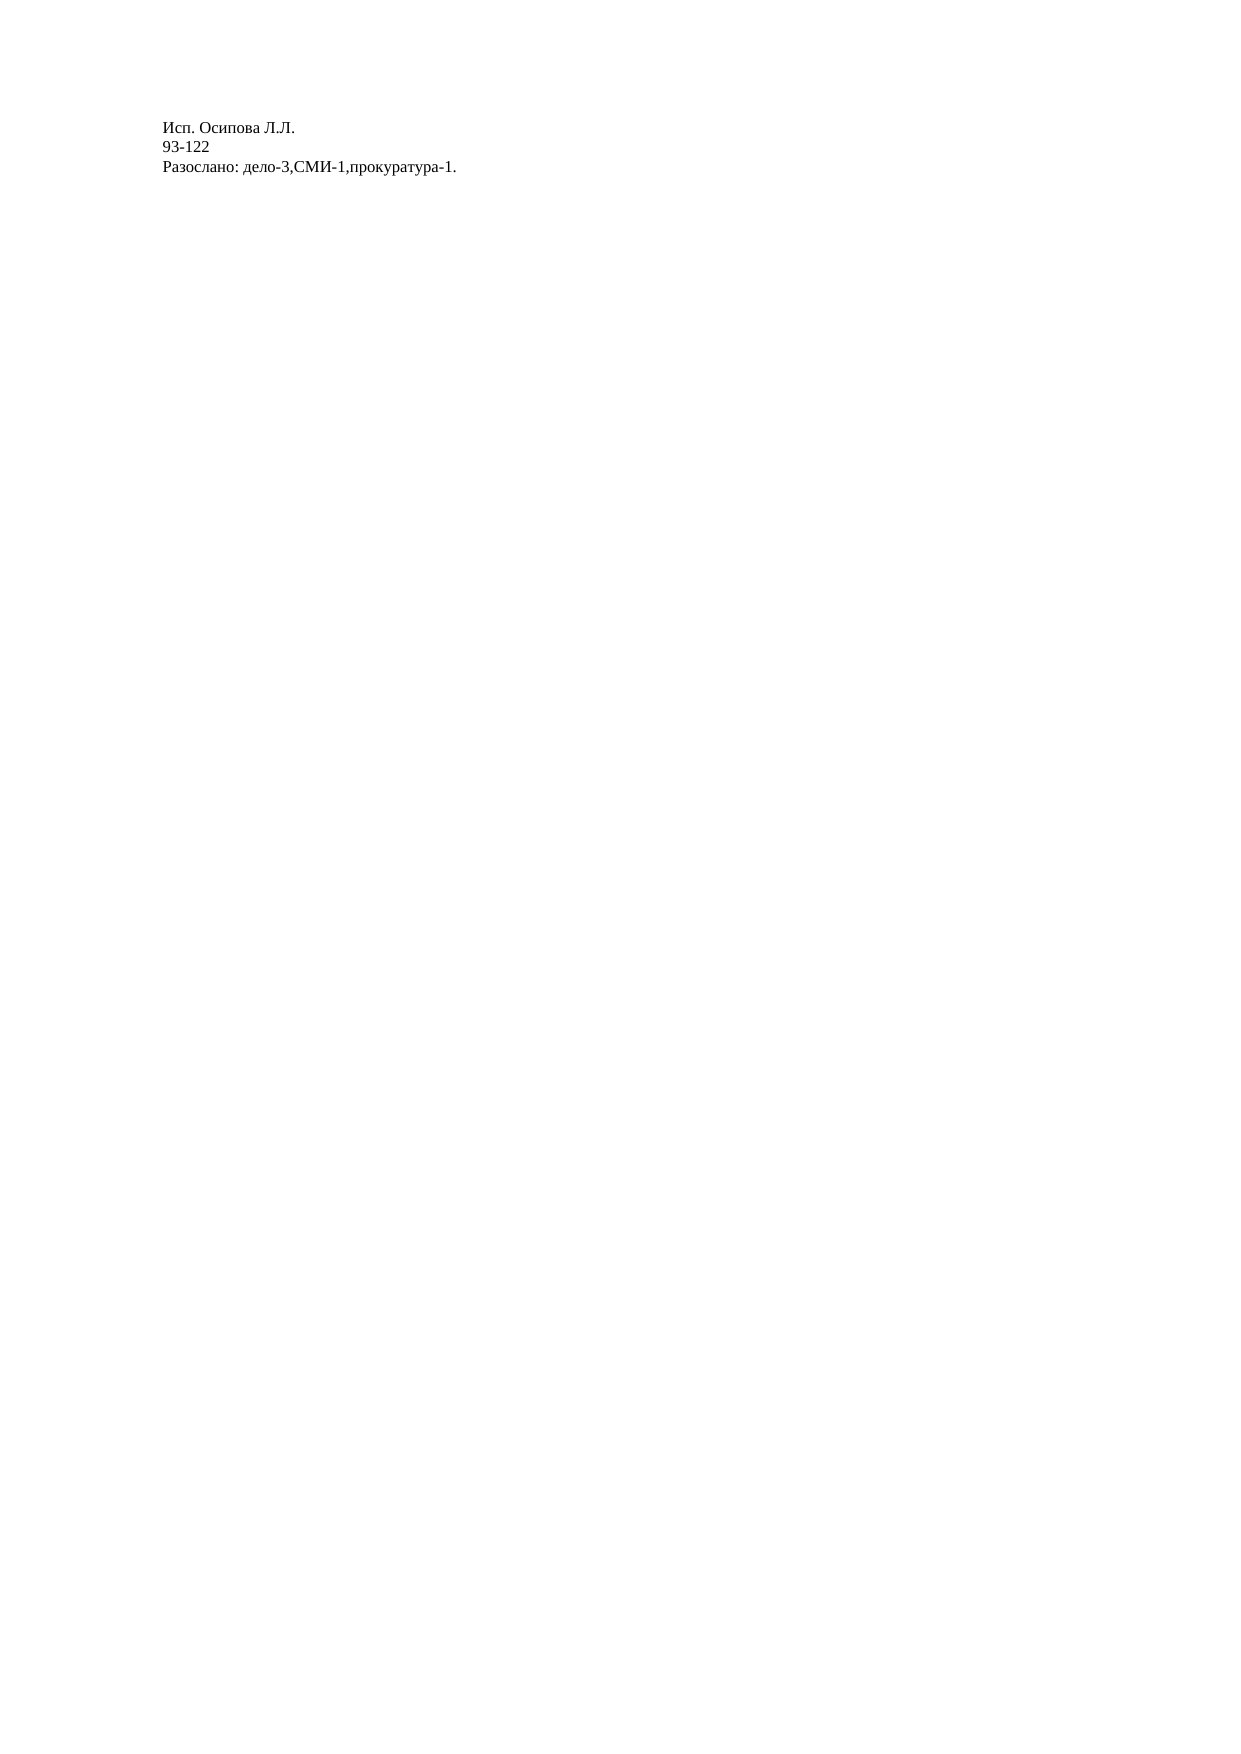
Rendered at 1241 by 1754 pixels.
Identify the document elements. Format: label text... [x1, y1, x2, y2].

text Исп. Осипова Л.Л. [162, 118, 1107, 137]
text 93-122 [162, 137, 1107, 156]
text Разослано: дело-3,СМИ-1,прокуратура-1. [162, 156, 1107, 176]
